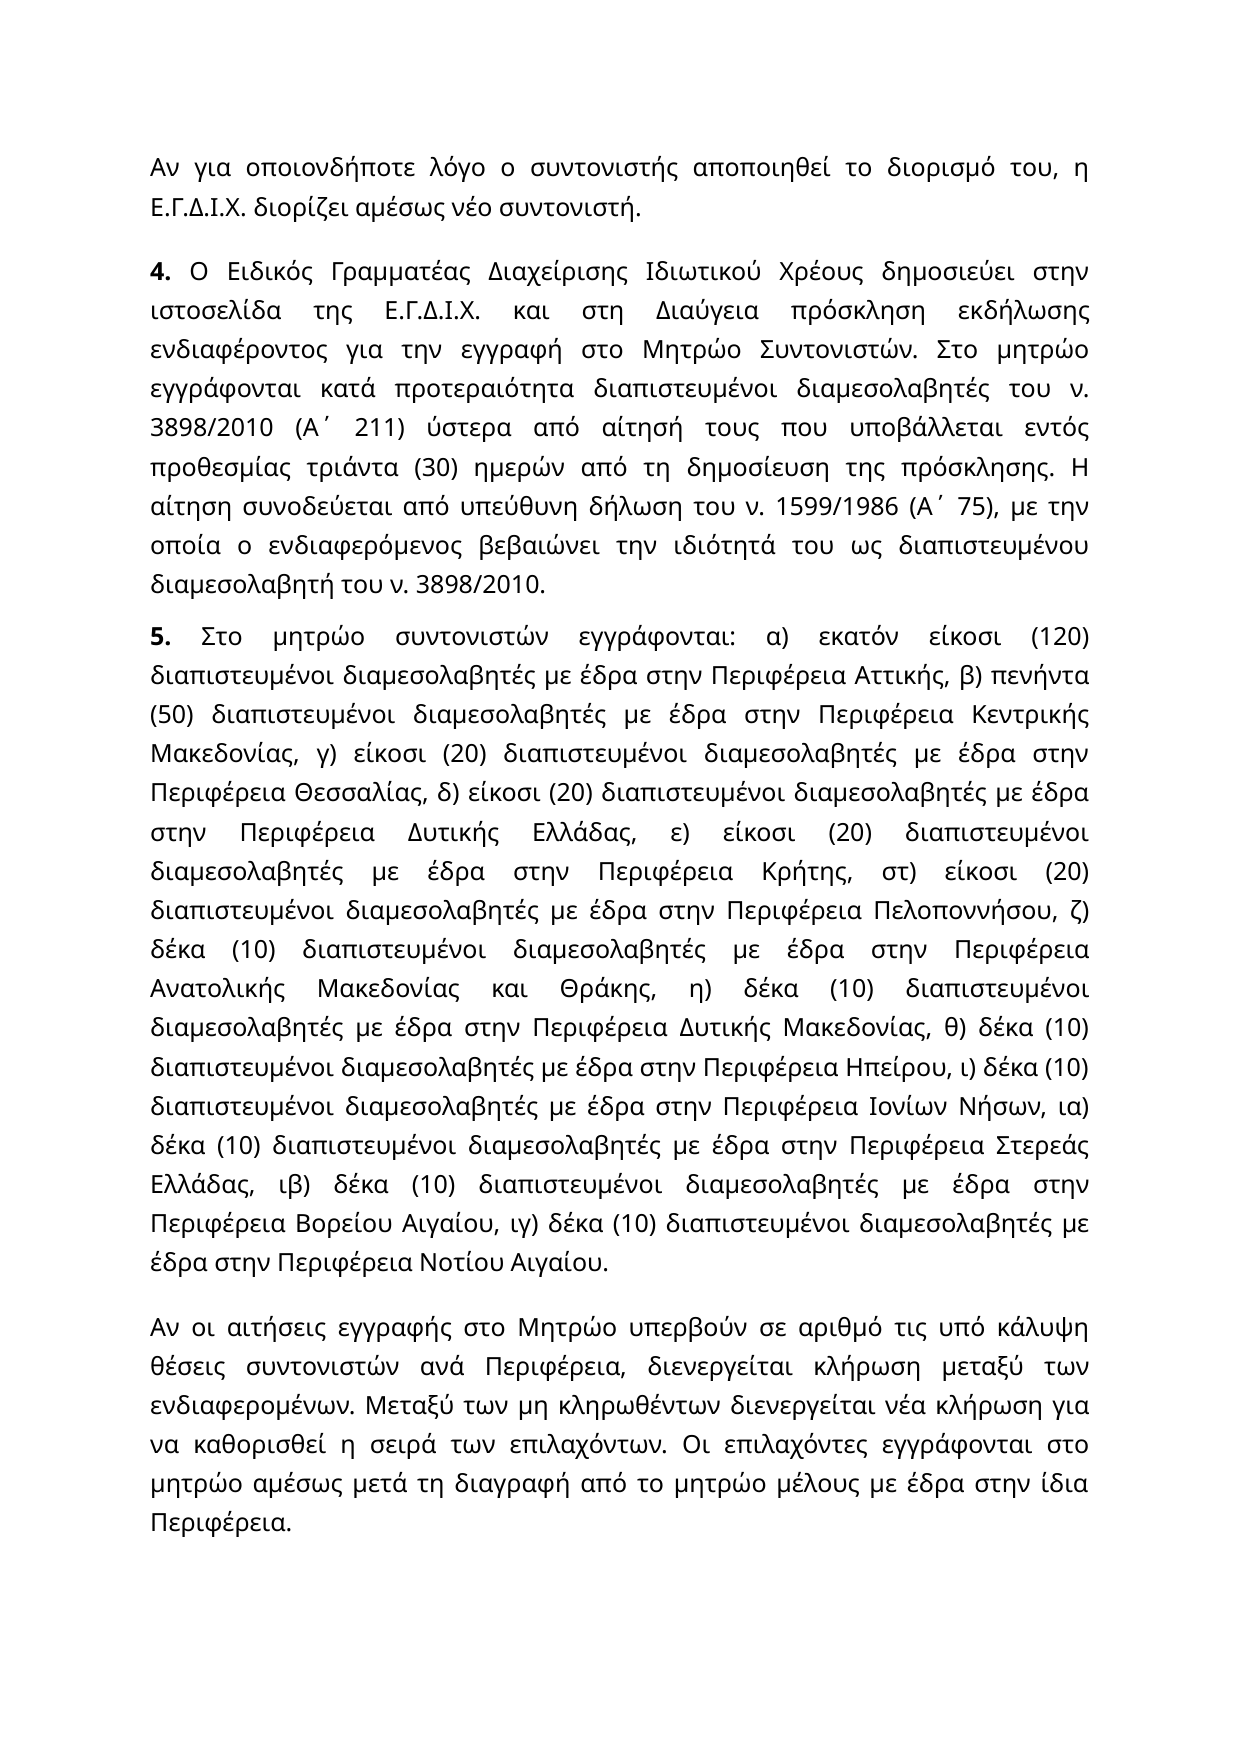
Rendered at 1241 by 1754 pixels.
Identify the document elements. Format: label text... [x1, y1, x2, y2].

text 5. Στο μητρώο συντονιστών εγγράφονται: α) εκατόν είκοσι (120) διαπιστευμένοι διαμεσολαβητές με έδρα στην Περιφέρεια Αττικής, β) πενήντα (50) διαπιστευμένοι διαμεσολαβητές με έδρα στην Περιφέρεια Κεντρικής Μακεδονίας, γ) είκοσι (20) διαπιστευμένοι διαμεσολαβητές με έδρα στην Περιφέρεια Θεσσαλίας, δ) είκοσι (20) διαπιστευμένοι διαμεσολαβητές με έδρα στην Περιφέρεια Δυτικής Ελλάδας, ε) είκοσι (20) διαπιστευμένοι διαμεσολαβητές με έδρα στην Περιφέρεια Κρήτης, στ) είκοσι (20) διαπιστευμένοι διαμεσολαβητές με έδρα στην Περιφέρεια Πελοποννήσου, ζ) δέκα (10) διαπιστευμένοι διαμεσολαβητές με έδρα στην Περιφέρεια Ανατολικής Μακεδονίας και Θράκης, η) δέκα (10) διαπιστευμένοι διαμεσολαβητές με έδρα στην Περιφέρεια Δυτικής Μακεδονίας, θ) δέκα (10) διαπιστευμένοι διαμεσολαβητές με έδρα στην Περιφέρεια Ηπείρου, ι) δέκα (10) διαπιστευμένοι διαμεσολαβητές με έδρα στην Περιφέρεια Ιονίων Νήσων, ια) δέκα (10) διαπιστευμένοι διαμεσολαβητές με έδρα στην Περιφέρεια Στερεάς Ελλάδας, ιβ) δέκα (10) διαπιστευμένοι διαμεσολαβητές με έδρα στην Περιφέρεια Βορείου Αιγαίου, ιγ) δέκα (10) διαπιστευμένοι διαμεσολαβητές με έδρα στην Περιφέρεια Νοτίου Αιγαίου. [150, 618, 1090, 1279]
text Αν για οποιονδήποτε λόγο ο συντονιστής αποποιηθεί το διορισμό του, η Ε.Γ.Δ.Ι.Χ. διορίζει αμέσως νέο συντονιστή. [150, 150, 1090, 223]
text Αν οι αιτήσεις εγγραφής στο Μητρώο υπερβούν σε αριθμό τις υπό κάλυψη θέσεις συντονιστών ανά Περιφέρεια, διενεργείται κλήρωση μεταξύ των ενδιαφερομένων. Μεταξύ των μη κληρωθέντων διενεργείται νέα κλήρωση για να καθορισθεί η σειρά των επιλαχόντων. Οι επιλαχόντες εγγράφονται στο μητρώο αμέσως μετά τη διαγραφή από το μητρώο μέλους με έδρα στην ίδια Περιφέρεια. [150, 1309, 1090, 1539]
text 4. Ο Ειδικός Γραμματέας Διαχείρισης Ιδιωτικού Χρέους δημοσιεύει στην ιστοσελίδα της Ε.Γ.Δ.Ι.Χ. και στη Διαύγεια πρόσκληση εκδήλωσης ενδιαφέροντος για την εγγραφή στο Μητρώο Συντονιστών. Στο μητρώο εγγράφονται κατά προτεραιότητα διαπιστευμένοι διαμεσολαβητές του ν. 3898/2010 (Α΄ 211) ύστερα από αίτησή τους που υποβάλλεται εντός προθεσμίας τριάντα (30) ημερών από τη δημοσίευση της πρόσκλησης. Η αίτηση συνοδεύεται από υπεύθυνη δήλωση του ν. 1599/1986 (Α΄ 75), με την οποία ο ενδιαφερόμενος βεβαιώνει την ιδιότητά του ως διαπιστευμένου διαμεσολαβητή του ν. 3898/2010. [150, 253, 1090, 601]
